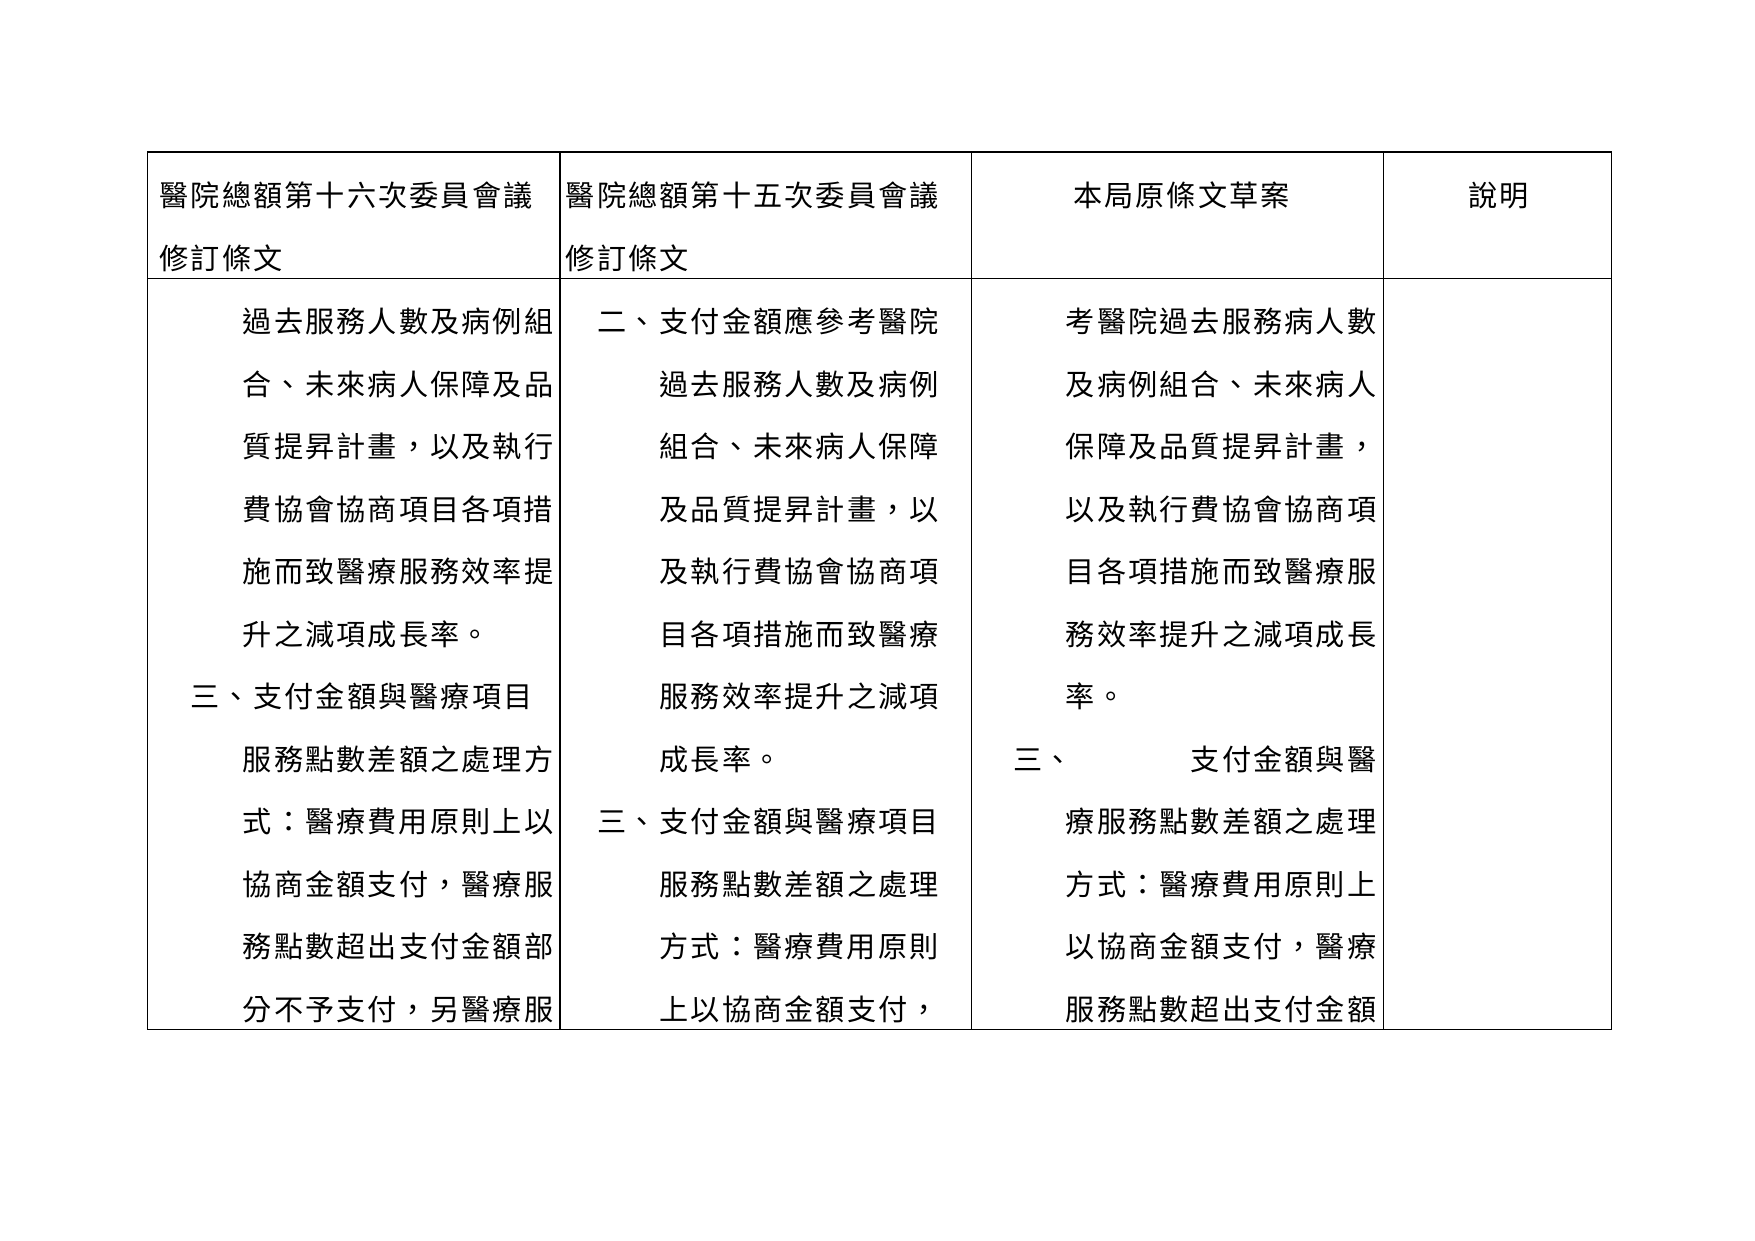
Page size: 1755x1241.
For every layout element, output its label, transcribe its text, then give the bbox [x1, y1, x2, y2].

table_header 醫院總額第十五次委員會議修訂條文 [561, 153, 971, 277]
table_header 本局原條文草案 [972, 153, 1383, 277]
table_cell [1384, 279, 1611, 1028]
table_cell 二、支付金額應參考醫院過去服務人數及病例組合、未來病人保障及品質提昇計畫，以及執行費協會協商項目各項措施而致醫療服務效率提升之減項成長率。 三、支付金額與醫療項目服務點數差額之處理方式：醫療費用原則上以協商金額支付， [561, 279, 971, 1028]
table_cell 考醫院過去服務病人數及病例組合、未來病人保障及品質提昇計畫，以及執行費協會協商項目各項措施而致醫療服務效率提升之減項成長率。 三、 支付金額與醫療服務點數差額之處理方式：醫療費用原則上以協商金額支付，醫療服務點數超出支付金額 [972, 279, 1383, 1028]
table_cell 過去服務人數及病例組合、未來病人保障及品質提昇計畫，以及執行費協會協商項目各項措施而致醫療服務效率提升之減項成長率。 三、支付金額與醫療項目服務點數差額之處理方式：醫療費用原則上以協商金額支付，醫療服務點數超出支付金額部分不予支付，另醫療服 [148, 279, 559, 1028]
table_header 醫院總額第十六次委員會議修訂條文 [148, 153, 559, 277]
table_header 說明 [1384, 153, 1611, 277]
